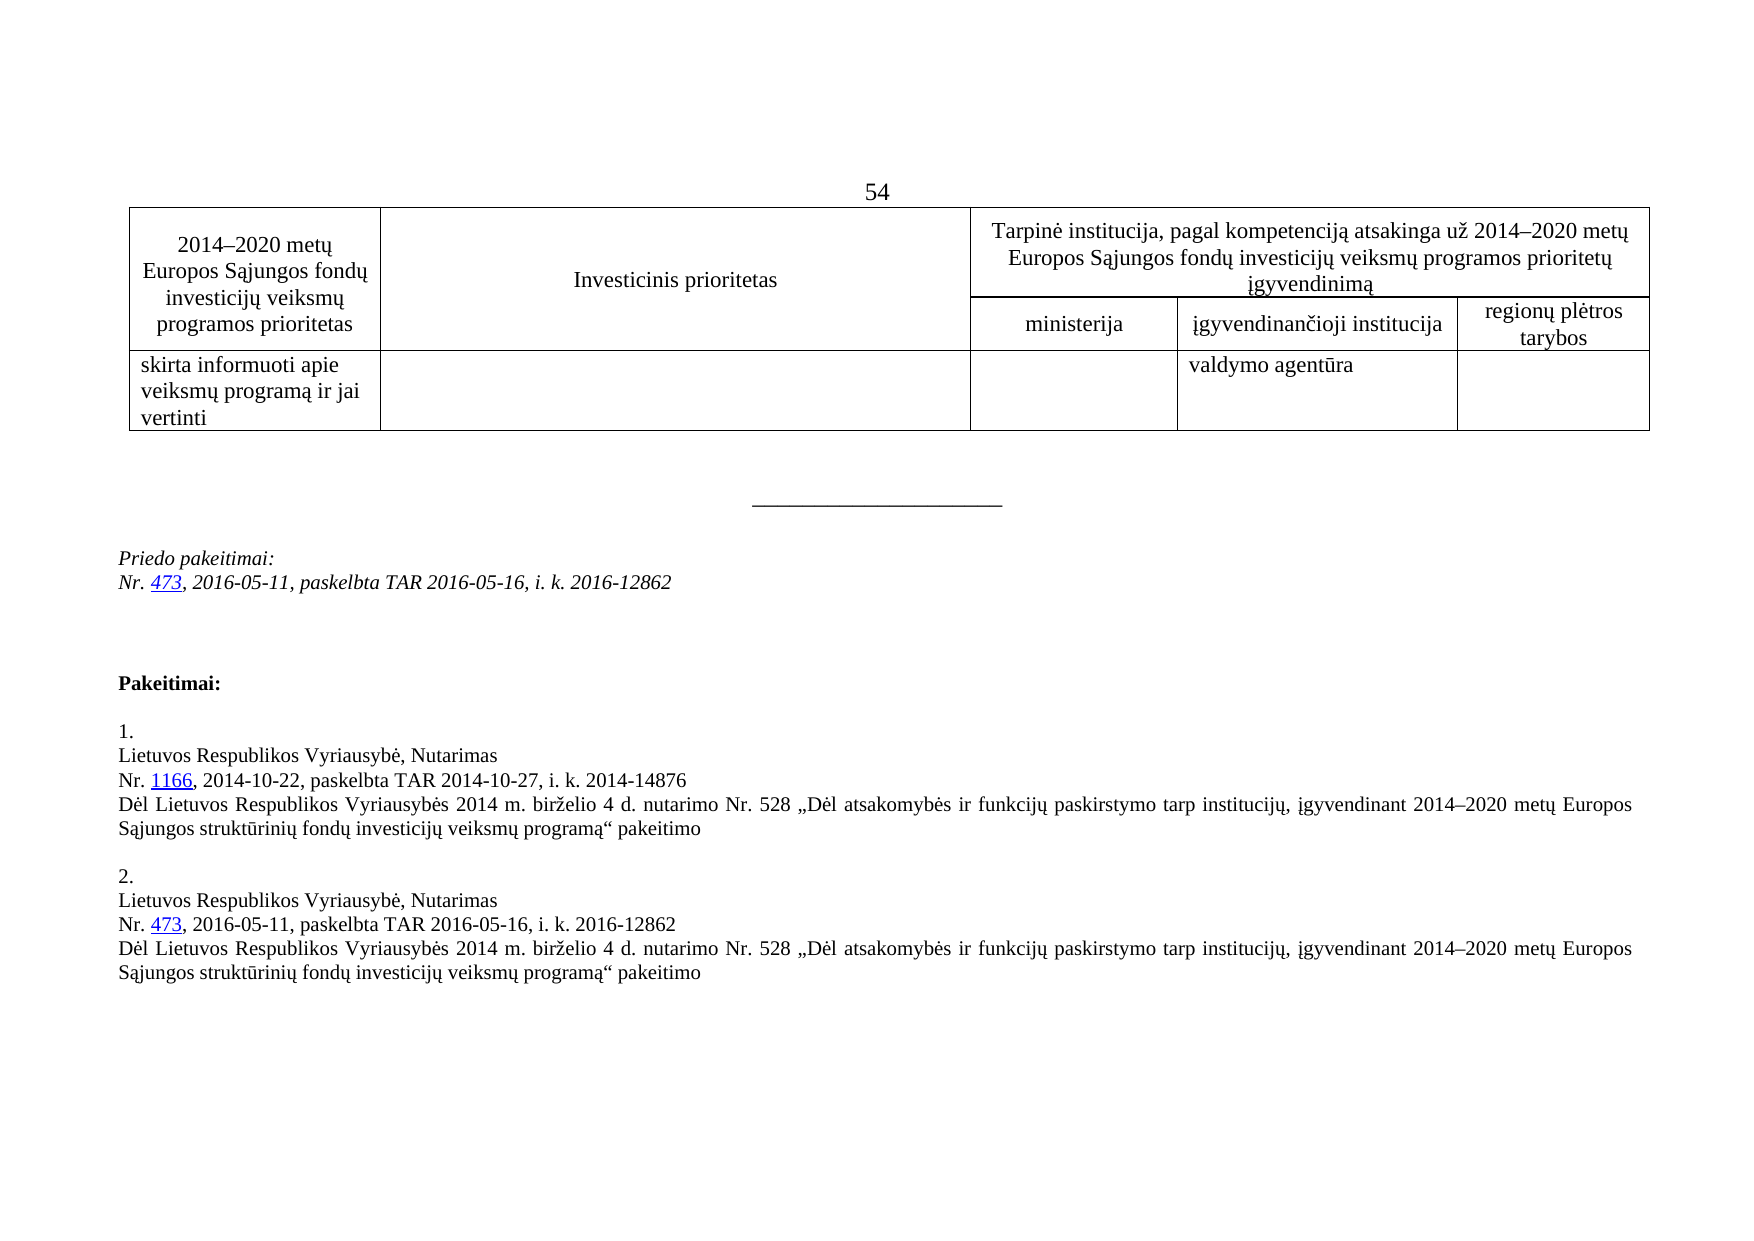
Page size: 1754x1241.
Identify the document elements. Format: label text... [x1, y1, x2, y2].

text Nr. 1166, 2014-10-22, paskelbta TAR 2014-10-27, i. k. 2014-14876 [118, 767, 1636, 792]
text Dėl Lietuvos Respublikos Vyriausybės 2014 m. birželio 4 d. nutarimo Nr. 528 „Dėl atsakomybės ir funkcijų paskirstymo tarp institucijų, įgyvendinant 2014–2020 metų Europos Sąjungos struktūrinių fondų investicijų veiksmų programą“ pakeitimo [118, 792, 1636, 840]
table_cell [1458, 351, 1649, 430]
table_cell valdymo agentūra [1178, 351, 1457, 430]
table_header Investicinis prioritetas [381, 208, 970, 350]
text Priedo pakeitimai: [118, 546, 1636, 570]
text Pakeitimai: [118, 671, 1636, 695]
table_cell įgyvendinančioji institucija [1178, 298, 1457, 350]
text Nr. 473, 2016-05-11, paskelbta TAR 2016-05-16, i. k. 2016-12862 [118, 912, 1636, 936]
text Dėl Lietuvos Respublikos Vyriausybės 2014 m. birželio 4 d. nutarimo Nr. 528 „Dėl atsakomybės ir funkcijų paskirstymo tarp institucijų, įgyvendinant 2014–2020 metų Europos Sąjungos struktūrinių fondų investicijų veiksmų programą“ pakeitimo [118, 936, 1636, 984]
table_cell [381, 351, 970, 430]
table_cell skirta informuoti apie veiksmų programą ir jai vertinti [130, 351, 380, 430]
text 1. [118, 719, 1636, 743]
table_cell [971, 351, 1177, 430]
text Nr. 473, 2016-05-11, paskelbta TAR 2016-05-16, i. k. 2016-12862 [118, 570, 1636, 594]
table_header 2014–2020 metų Europos Sąjungos fondų investicijų veiksmų programos prioritetas [130, 208, 380, 350]
text –––––––––––––––––––– [118, 489, 1636, 517]
table_header Tarpinė institucija, pagal kompetenciją atsakinga už 2014–2020 metų Europos Sąjungos fondų investicijų veiksmų programos prioritetų įgyvendinimą [971, 208, 1649, 296]
table_cell regionų plėtros tarybos [1458, 298, 1649, 350]
text 2. [118, 864, 1636, 888]
text Lietuvos Respublikos Vyriausybė, Nutarimas [118, 888, 1636, 912]
table_cell ministerija [971, 298, 1177, 350]
text Lietuvos Respublikos Vyriausybė, Nutarimas [118, 743, 1636, 767]
